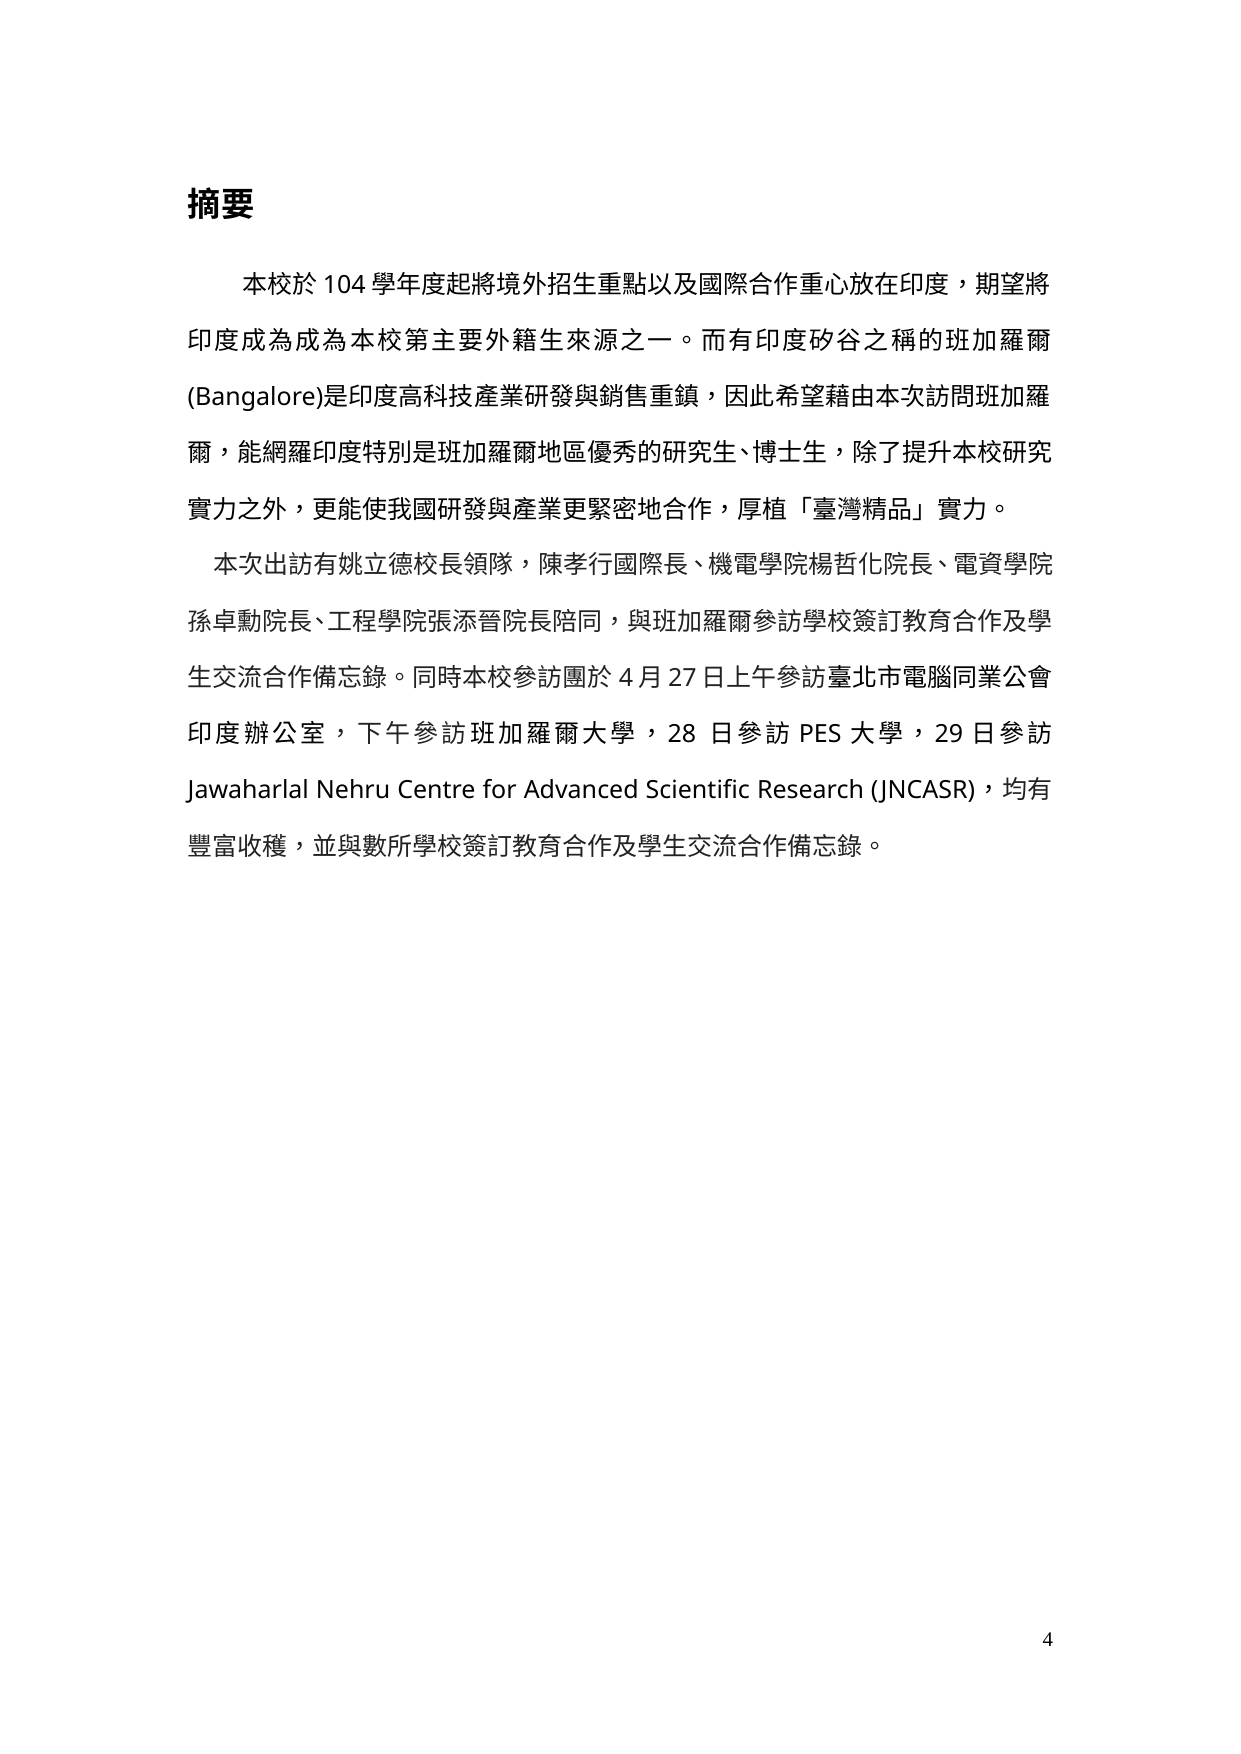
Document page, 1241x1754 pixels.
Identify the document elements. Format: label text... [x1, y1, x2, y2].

text 本次出訪有姚立德校長領隊，陳孝行國際長、機電學院楊哲化院長、電資學院孫卓勳院長、工程學院張添晉院長陪同，與班加羅爾參訪學校簽訂教育合作及學生交流合作備忘錄。同時本校參訪團於4月27日上午參訪臺北市電腦同業公會印度辦公室，下午參訪班加羅爾大學，28 日參訪PES大學，29日參訪Jawaharlal Nehru Centre for Advanced Scientific Research (JNCASR)，均有豐富收穫，並與數所學校簽訂教育合作及學生交流合作備忘錄。 [187, 544, 1053, 863]
text 摘要 [187, 164, 1053, 239]
text 本校於104學年度起將境外招生重點以及國際合作重心放在印度，期望將印度成為成為本校第主要外籍生來源之一。而有印度矽谷之稱的班加羅爾(Bangalore)是印度高科技產業研發與銷售重鎮，因此希望藉由本次訪問班加羅爾，能網羅印度特別是班加羅爾地區優秀的研究生、博士生，除了提升本校研究實力之外，更能使我國研發與產業更緊密地合作，厚植「臺灣精品」實力。 [187, 263, 1053, 526]
